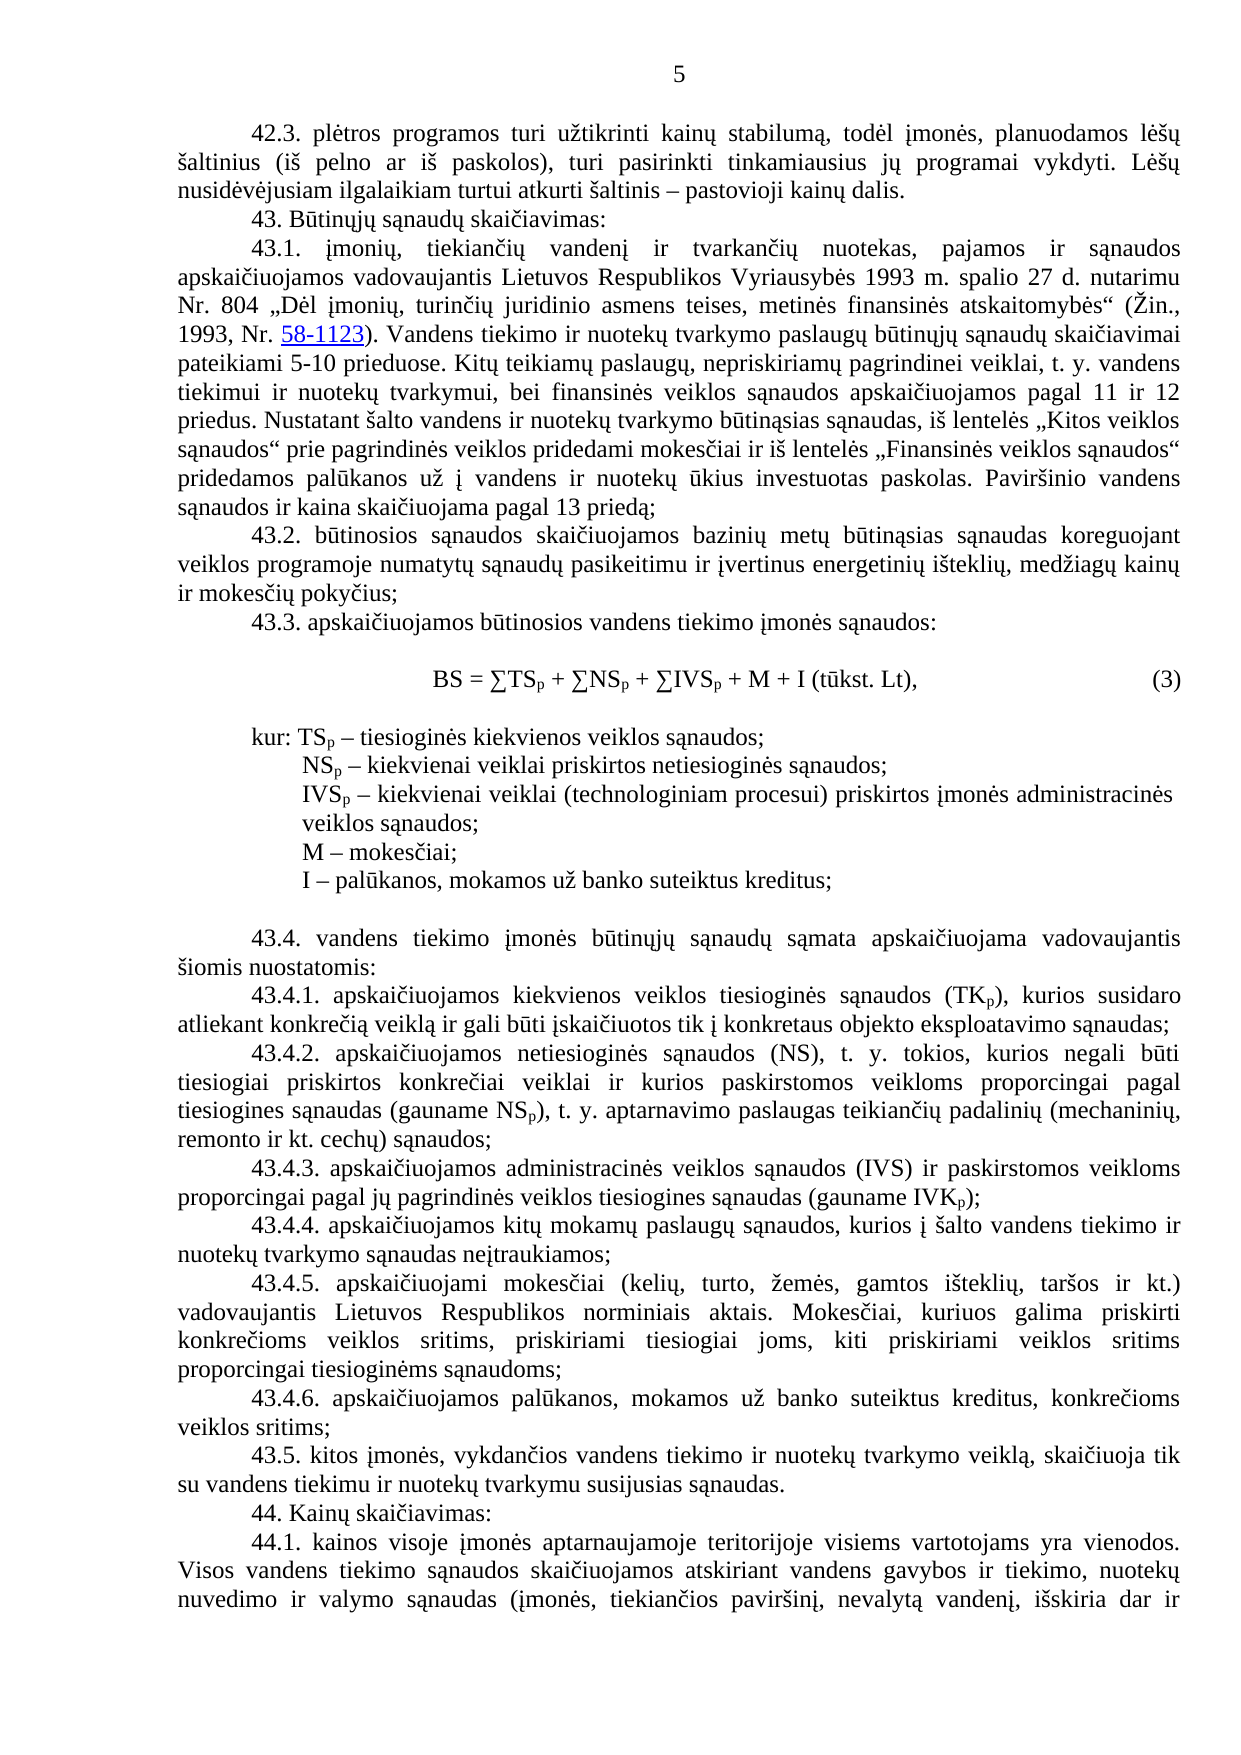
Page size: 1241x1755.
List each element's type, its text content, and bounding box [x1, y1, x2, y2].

text 43.5. kitos įmonės, vykdančios vandens tiekimo ir nuotekų tvarkymo veiklą, skaičiuoja tik su vandens tiekimu ir nuotekų tvarkymu susijusias sąnaudas. [177, 1441, 1181, 1498]
text IVSp – kiekvienai veiklai (technologiniam procesui) priskirtos įmonės administracinės veiklos sąnaudos; [177, 779, 1181, 837]
text NSp – kiekvienai veiklai priskirtos netiesioginės sąnaudos; [177, 751, 1181, 779]
text M – mokesčiai; [177, 837, 1181, 866]
text 42.3. plėtros programos turi užtikrinti kainų stabilumą, todėl įmonės, planuodamos lėšų šaltinius (iš pelno ar iš paskolos), turi pasirinkti tinkamiausius jų programai vykdyti. Lėšų nusidėvėjusiam ilgalaikiam turtui atkurti šaltinis – pastovioji kainų dalis. [177, 118, 1181, 204]
text 43.4.2. apskaičiuojamos netiesioginės sąnaudos (NS), t. y. tokios, kurios negali būti tiesiogiai priskirtos konkrečiai veiklai ir kurios paskirstomos veikloms proporcingai pagal tiesiogines sąnaudas (gauname NSp), t. y. aptarnavimo paslaugas teikiančių padalinių (mechaninių, remonto ir kt. cechų) sąnaudos; [177, 1038, 1181, 1153]
text 43.2. būtinosios sąnaudos skaičiuojamos bazinių metų būtinąsias sąnaudas koreguojant veiklos programoje numatytų sąnaudų pasikeitimu ir įvertinus energetinių išteklių, medžiagų kainų ir mokesčių pokyčius; [177, 521, 1181, 607]
text 43.1. įmonių, tiekiančių vandenį ir tvarkančių nuotekas, pajamos ir sąnaudos apskaičiuojamos vadovaujantis Lietuvos Respublikos Vyriausybės 1993 m. spalio 27 d. nutarimu Nr. 804 „Dėl įmonių, turinčių juridinio asmens teises, metinės finansinės atskaitomybės“ (Žin., 1993, Nr. 58-1123). Vandens tiekimo ir nuotekų tvarkymo paslaugų būtinųjų sąnaudų skaičiavimai pateikiami 5-10 prieduose. Kitų teikiamų paslaugų, nepriskiriamų pagrindinei veiklai, t. y. vandens tiekimui ir nuotekų tvarkymui, bei finansinės veiklos sąnaudos apskaičiuojamos pagal 11 ir 12 priedus. Nustatant šalto vandens ir nuotekų tvarkymo būtinąsias sąnaudas, iš lentelės „Kitos veiklos sąnaudos“ prie pagrindinės veiklos pridedami mokesčiai ir iš lentelės „Finansinės veiklos sąnaudos“ pridedamos palūkanos už į vandens ir nuotekų ūkius investuotas paskolas. Paviršinio vandens sąnaudos ir kaina skaičiuojama pagal 13 priedą; [177, 233, 1181, 521]
text I – palūkanos, mokamos už banko suteiktus kreditus; [177, 866, 1181, 894]
text BS = ∑TSp + ∑NSp + ∑IVSp + M + I (tūkst. Lt), (3) [177, 664, 1181, 693]
text 43.4. vandens tiekimo įmonės būtinųjų sąnaudų sąmata apskaičiuojama vadovaujantis šiomis nuostatomis: [177, 923, 1181, 981]
text 43.4.1. apskaičiuojamos kiekvienos veiklos tiesioginės sąnaudos (TKp), kurios susidaro atliekant konkrečią veiklą ir gali būti įskaičiuotos tik į konkretaus objekto eksploatavimo sąnaudas; [177, 981, 1181, 1038]
text 43.3. apskaičiuojamos būtinosios vandens tiekimo įmonės sąnaudos: [177, 607, 1181, 636]
text 43.4.5. apskaičiuojami mokesčiai (kelių, turto, žemės, gamtos išteklių, taršos ir kt.) vadovaujantis Lietuvos Respublikos norminiais aktais. Mokesčiai, kuriuos galima priskirti konkrečioms veiklos sritims, priskiriami tiesiogiai joms, kiti priskiriami veiklos sritims proporcingai tiesioginėms sąnaudoms; [177, 1268, 1181, 1383]
text kur: TSp – tiesioginės kiekvienos veiklos sąnaudos; [177, 722, 1181, 751]
text 44. Kainų skaičiavimas: [177, 1498, 1181, 1527]
text 43.4.3. apskaičiuojamos administracinės veiklos sąnaudos (IVS) ir paskirstomos veikloms proporcingai pagal jų pagrindinės veiklos tiesiogines sąnaudas (gauname IVKp); [177, 1153, 1181, 1211]
text 43.4.4. apskaičiuojamos kitų mokamų paslaugų sąnaudos, kurios į šalto vandens tiekimo ir nuotekų tvarkymo sąnaudas neįtraukiamos; [177, 1211, 1181, 1268]
text 44.1. kainos visoje įmonės aptarnaujamoje teritorijoje visiems vartotojams yra vienodos. Visos vandens tiekimo sąnaudos skaičiuojamos atskiriant vandens gavybos ir tiekimo, nuotekų nuvedimo ir valymo sąnaudas (įmonės, tiekiančios paviršinį, nevalytą vandenį, išskiria dar ir [177, 1527, 1181, 1613]
text 43. Būtinųjų sąnaudų skaičiavimas: [177, 204, 1181, 233]
text 43.4.6. apskaičiuojamos palūkanos, mokamos už banko suteiktus kreditus, konkrečioms veiklos sritims; [177, 1383, 1181, 1441]
